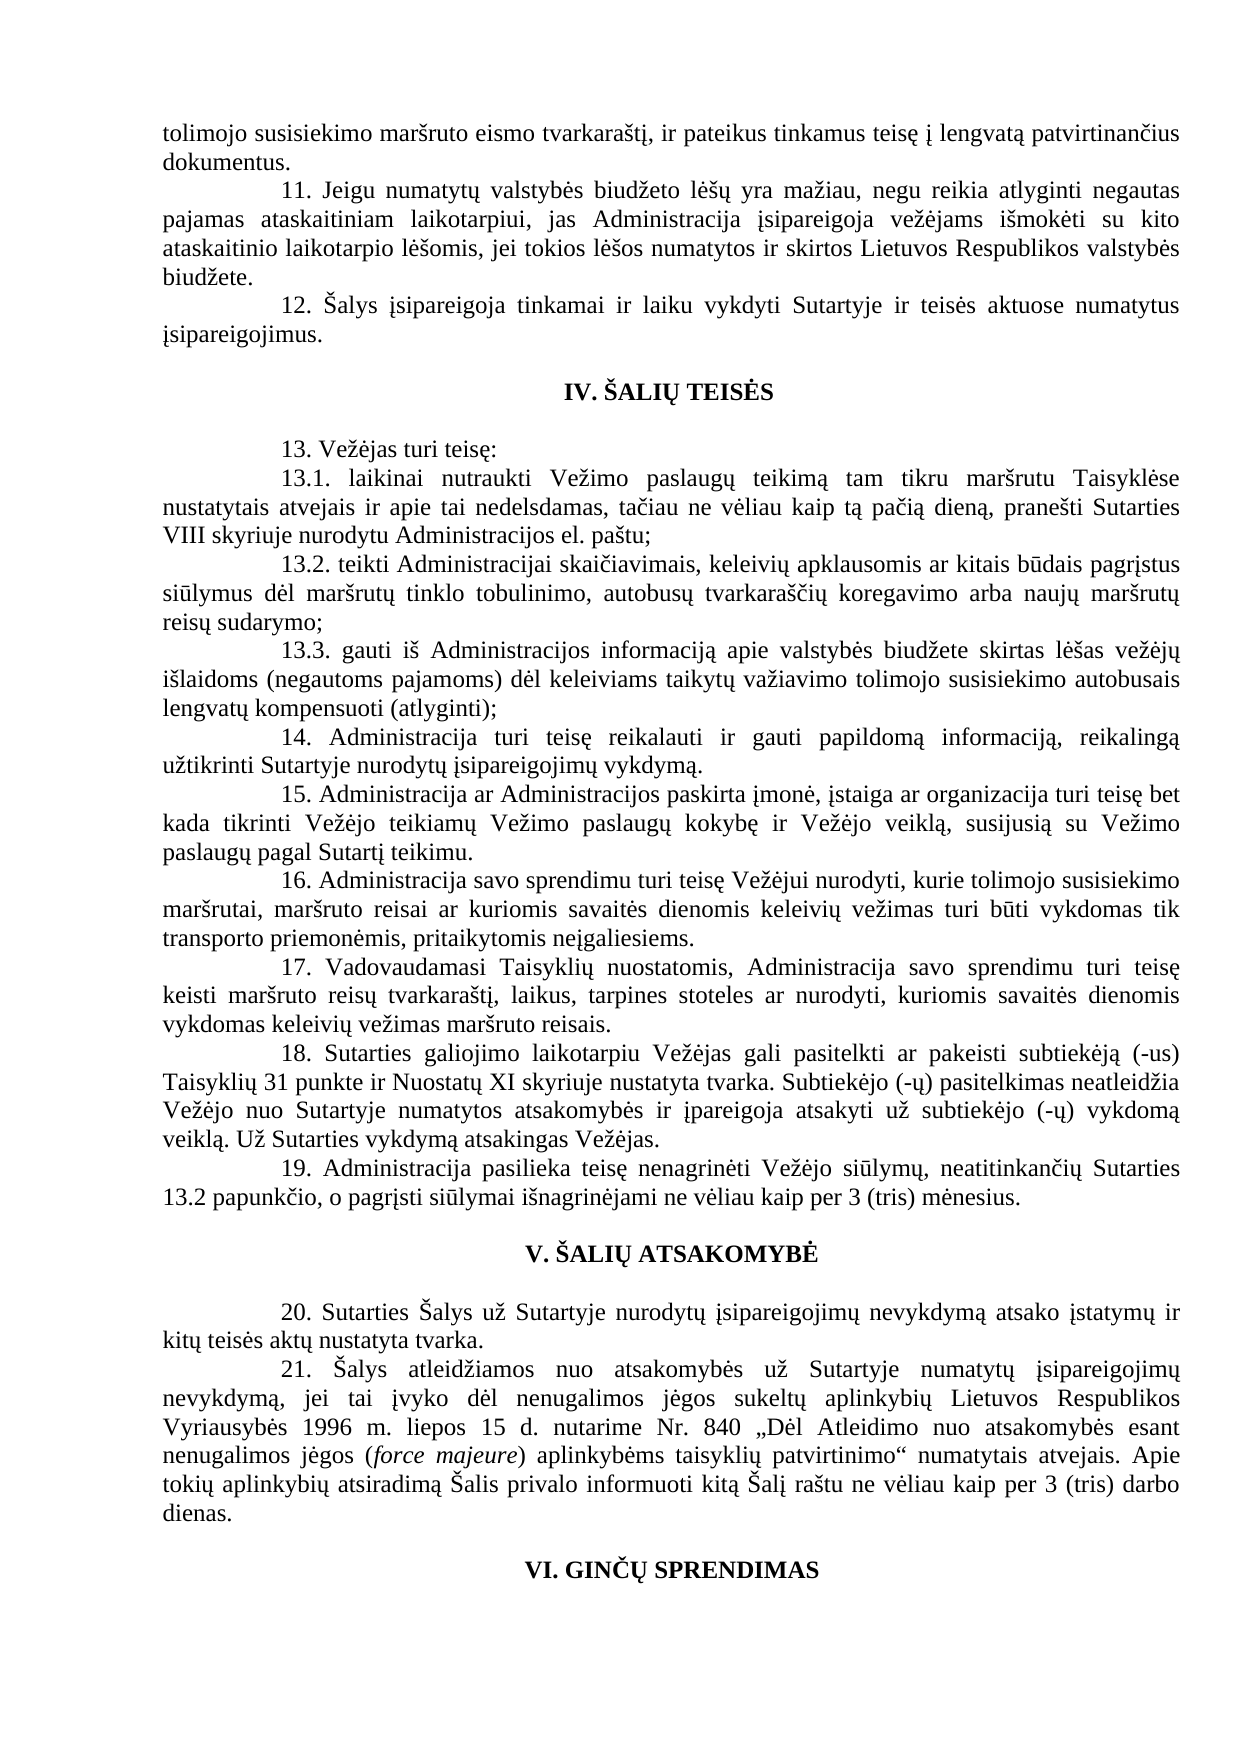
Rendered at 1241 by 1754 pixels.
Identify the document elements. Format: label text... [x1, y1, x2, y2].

text 18. Sutarties galiojimo laikotarpiu Vežėjas gali pasitelkti ar pakeisti subtiekėją (-us) Taisyklių 31 punkte ir Nuostatų XI skyriuje nustatyta tvarka. Subtiekėjo (-ų) pasitelkimas neatleidžia Vežėjo nuo Sutartyje numatytos atsakomybės ir įpareigoja atsakyti už subtiekėjo (-ų) vykdomą veiklą. Už Sutarties vykdymą atsakingas Vežėjas. [162, 1038, 1181, 1153]
text V. ŠALIŲ ATSAKOMYBĖ [162, 1239, 1181, 1268]
text 13.2. teikti Administracijai skaičiavimais, keleivių apklausomis ar kitais būdais pagrįstus siūlymus dėl maršrutų tinklo tobulinimo, autobusų tvarkaraščių koregavimo arba naujų maršrutų reisų sudarymo; [162, 549, 1181, 636]
text 13.3. gauti iš Administracijos informaciją apie valstybės biudžete skirtas lėšas vežėjų išlaidoms (negautoms pajamoms) dėl keleiviams taikytų važiavimo tolimojo susisiekimo autobusais lengvatų kompensuoti (atlyginti); [162, 636, 1181, 722]
text tolimojo susisiekimo maršruto eismo tvarkaraštį, ir pateikus tinkamus teisę į lengvatą patvirtinančius dokumentus. [162, 118, 1181, 176]
text 14. Administracija turi teisę reikalauti ir gauti papildomą informaciją, reikalingą užtikrinti Sutartyje nurodytų įsipareigojimų vykdymą. [162, 722, 1181, 779]
text 13.1. laikinai nutraukti Vežimo paslaugų teikimą tam tikru maršrutu Taisyklėse nustatytais atvejais ir apie tai nedelsdamas, tačiau ne vėliau kaip tą pačią dieną, pranešti Sutarties VIII skyriuje nurodytu Administracijos el. paštu; [162, 463, 1181, 549]
text 16. Administracija savo sprendimu turi teisę Vežėjui nurodyti, kurie tolimojo susisiekimo maršrutai, maršruto reisai ar kuriomis savaitės dienomis keleivių vežimas turi būti vykdomas tik transporto priemonėmis, pritaikytomis neįgaliesiems. [162, 866, 1181, 952]
text 20. Sutarties Šalys už Sutartyje nurodytų įsipareigojimų nevykdymą atsako įstatymų ir kitų teisės aktų nustatyta tvarka. [162, 1297, 1181, 1354]
text 13. Vežėjas turi teisę: [162, 434, 1181, 463]
text IV. ŠALIŲ TEISĖS [162, 377, 1181, 406]
text 12. Šalys įsipareigoja tinkamai ir laiku vykdyti Sutartyje ir teisės aktuose numatytus įsipareigojimus. [162, 291, 1181, 348]
text 15. Administracija ar Administracijos paskirta įmonė, įstaiga ar organizacija turi teisę bet kada tikrinti Vežėjo teikiamų Vežimo paslaugų kokybę ir Vežėjo veiklą, susijusią su Vežimo paslaugų pagal Sutartį teikimu. [162, 779, 1181, 866]
text 19. Administracija pasilieka teisę nenagrinėti Vežėjo siūlymų, neatitinkančių Sutarties 13.2 papunkčio, o pagrįsti siūlymai išnagrinėjami ne vėliau kaip per 3 (tris) mėnesius. [162, 1153, 1181, 1211]
text 21. Šalys atleidžiamos nuo atsakomybės už Sutartyje numatytų įsipareigojimų nevykdymą, jei tai įvyko dėl nenugalimos jėgos sukeltų aplinkybių Lietuvos Respublikos Vyriausybės 1996 m. liepos 15 d. nutarime Nr. 840 „Dėl Atleidimo nuo atsakomybės esant nenugalimos jėgos (force majeure) aplinkybėms taisyklių patvirtinimo“ numatytais atvejais. Apie tokių aplinkybių atsiradimą Šalis privalo informuoti kitą Šalį raštu ne vėliau kaip per 3 (tris) darbo dienas. [162, 1354, 1181, 1527]
text 17. Vadovaudamasi Taisyklių nuostatomis, Administracija savo sprendimu turi teisę keisti maršruto reisų tvarkaraštį, laikus, tarpines stoteles ar nurodyti, kuriomis savaitės dienomis vykdomas keleivių vežimas maršruto reisais. [162, 952, 1181, 1038]
text VI. GINČŲ SPRENDIMAS [162, 1556, 1181, 1584]
text 11. Jeigu numatytų valstybės biudžeto lėšų yra mažiau, negu reikia atlyginti negautas pajamas ataskaitiniam laikotarpiui, jas Administracija įsipareigoja vežėjams išmokėti su kito ataskaitinio laikotarpio lėšomis, jei tokios lėšos numatytos ir skirtos Lietuvos Respublikos valstybės biudžete. [162, 176, 1181, 291]
